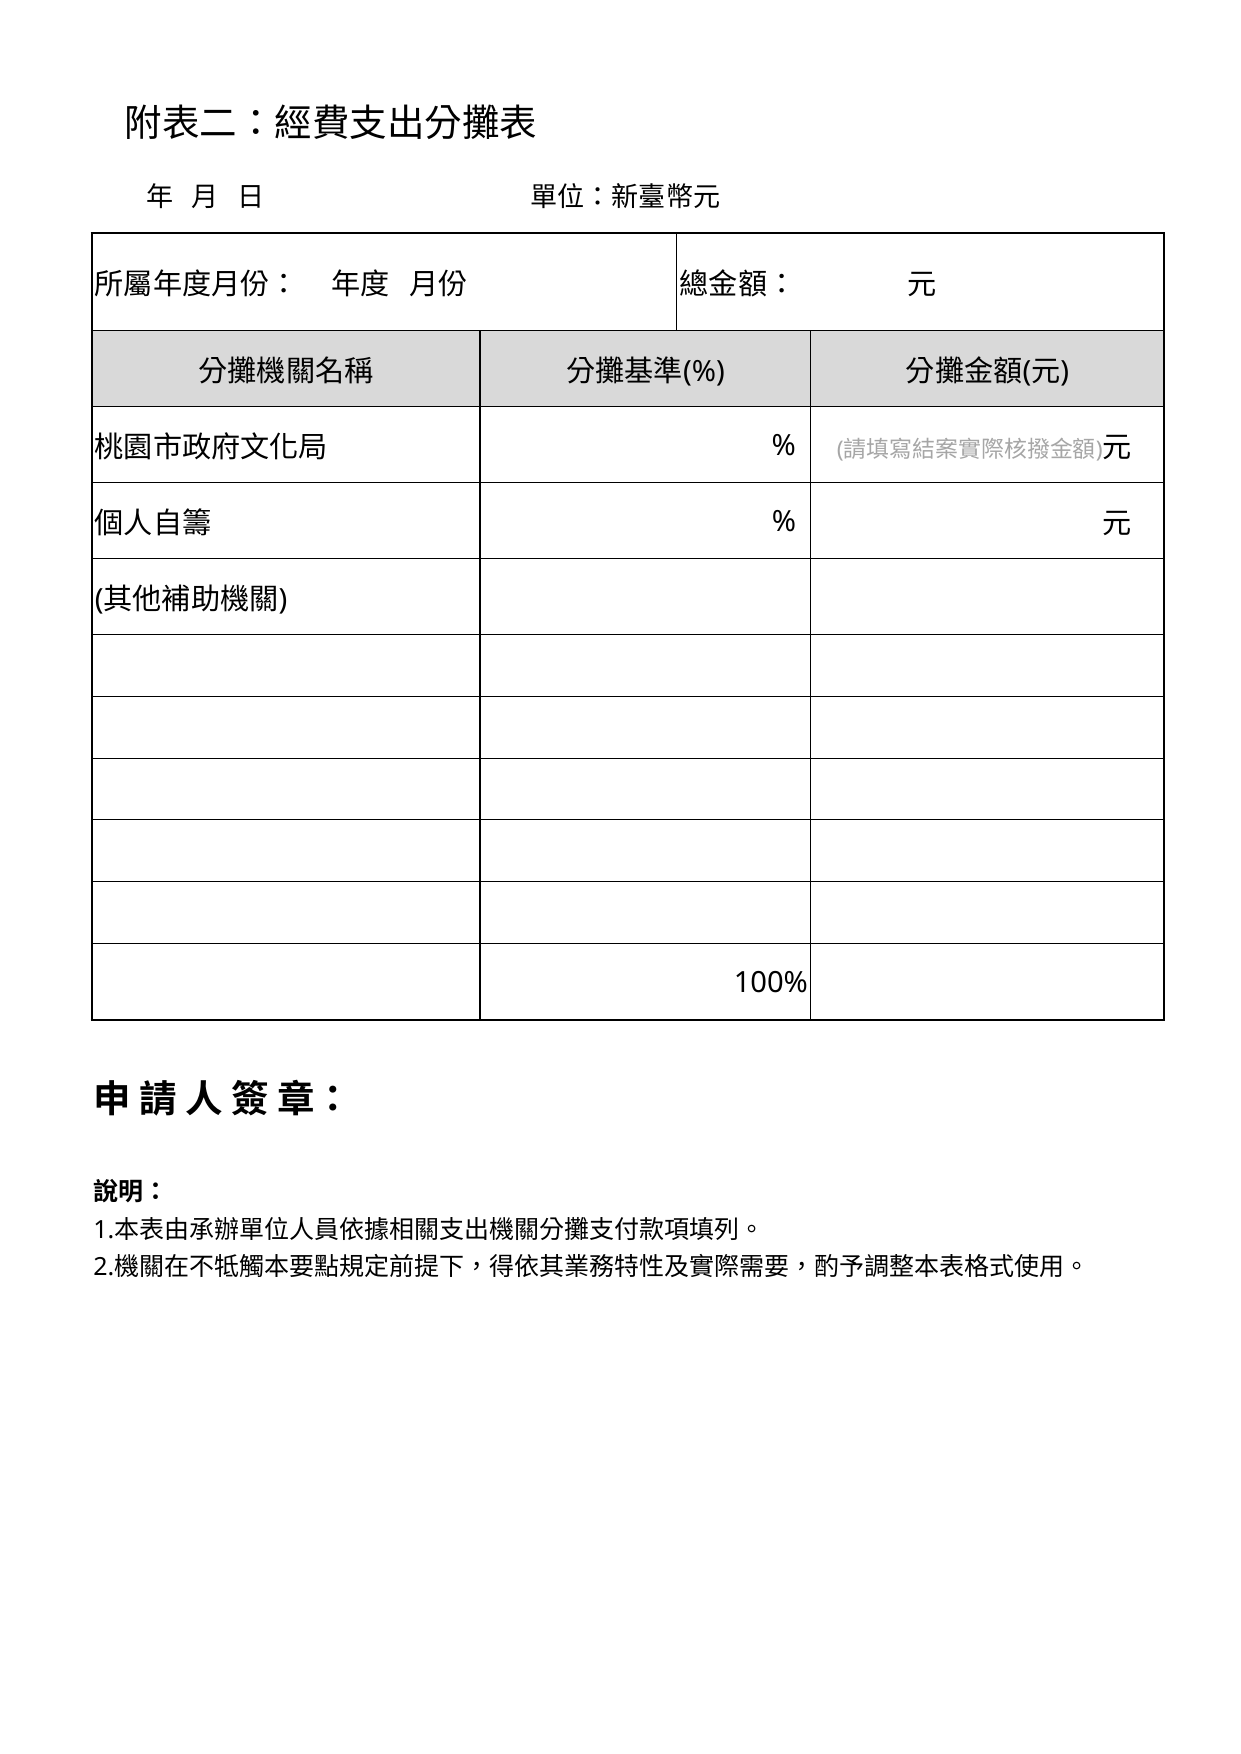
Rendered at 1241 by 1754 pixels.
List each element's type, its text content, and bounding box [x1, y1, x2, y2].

table_cell 元 [811, 483, 1163, 558]
table_cell [481, 559, 810, 634]
table_cell 100% [481, 944, 810, 1019]
table_cell % [481, 483, 810, 558]
table_cell [93, 759, 479, 819]
text 年 月 日 單位：新臺幣元 [118, 157, 1122, 232]
table_cell [811, 559, 1163, 634]
table_cell [93, 820, 479, 881]
table_cell [481, 635, 810, 696]
table_cell 桃園市政府文化局 [93, 407, 479, 482]
text 申 請 人 簽 章： [93, 1058, 1122, 1133]
table_cell % [481, 407, 810, 482]
text 說明： [93, 1171, 1122, 1208]
text 附表二：經費支出分攤表 [118, 82, 1122, 157]
text 2.機關在不牴觸本要點規定前提下，得依其業務特性及實際需要，酌予調整本表格式使用。 [93, 1246, 1122, 1283]
table_cell [481, 697, 810, 758]
table_header 總金額： 元 [677, 234, 1163, 330]
text 1.本表由承辦單位人員依據相關支出機關分攤支付款項填列。 [93, 1208, 1122, 1246]
table_cell [811, 697, 1163, 758]
table_cell [811, 820, 1163, 881]
table_cell (請填寫結案實際核撥金額)元 [811, 407, 1163, 482]
table_cell [481, 759, 810, 819]
table_header 所屬年度月份： 年度 月份 [93, 234, 676, 330]
table_cell [93, 944, 479, 1019]
table_cell [811, 882, 1163, 943]
table_cell [93, 697, 479, 758]
table_cell [93, 882, 479, 943]
table_cell (其他補助機關) [93, 559, 479, 634]
table_cell 分攤金額(元) [811, 331, 1163, 406]
table_cell [811, 944, 1163, 1019]
table_cell [811, 759, 1163, 819]
table_cell [93, 635, 479, 696]
table_cell [811, 635, 1163, 696]
table_cell 分攤機關名稱 [93, 331, 479, 406]
table_cell 分攤基準(%) [481, 331, 810, 406]
table_cell [481, 820, 810, 881]
table_cell [481, 882, 810, 943]
table_cell 個人自籌 [93, 483, 479, 558]
